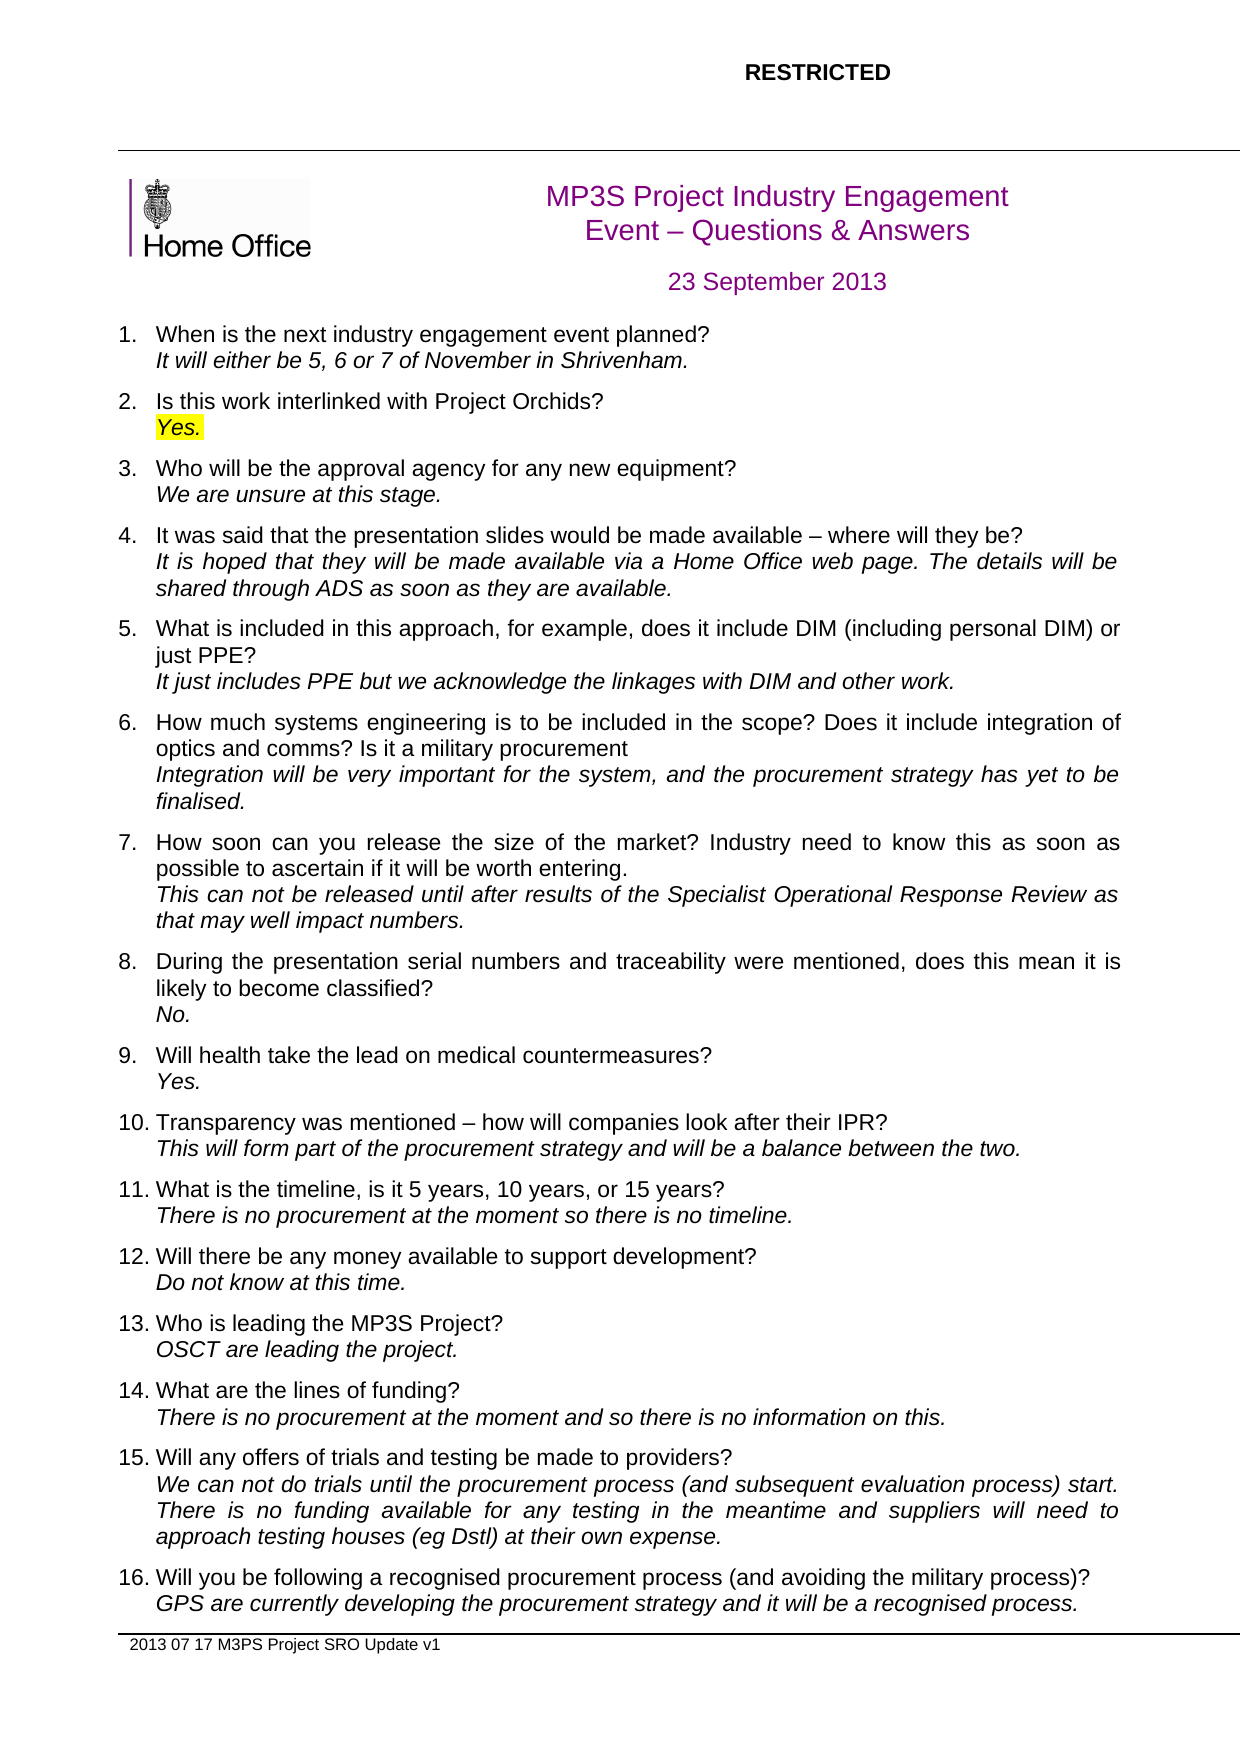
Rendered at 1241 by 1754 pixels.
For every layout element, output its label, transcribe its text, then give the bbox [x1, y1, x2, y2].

list GPS are currently developing the procurement strategy and it will be a recognised process. [156, 1590, 1122, 1617]
list During the presentation serial numbers and traceability were mentioned, does this mean it is likely to become classified? [118, 948, 1122, 1001]
list Yes. [156, 414, 1122, 440]
list There is no procurement at the moment and so there is no information on this. [156, 1403, 1122, 1430]
list Will you be following a recognised procurement process (and avoiding the military process)? [118, 1564, 1122, 1590]
list This can not be released until after results of the Specialist Operational Response Review as that may well impact numbers. [156, 881, 1122, 934]
list When is the next industry engagement event planned? [118, 321, 1122, 347]
list Will there be any money available to support development? [118, 1243, 1122, 1269]
list Integration will be very important for the system, and the procurement strategy has yet to be finalised. [156, 761, 1122, 814]
list Yes. [156, 1068, 1122, 1094]
list There is no procurement at the moment so there is no timeline. [156, 1202, 1122, 1228]
list It was said that the presentation slides would be made available – where will they be? [118, 522, 1122, 548]
list Will any offers of trials and testing be made to providers? [118, 1444, 1122, 1471]
table_header MP3S Project Industry Engagement Event – Questions & Answers 23 September 2013 [523, 179, 1032, 321]
list Is this work interlinked with Project Orchids? [118, 388, 1122, 414]
list What is the timeline, is it 5 years, 10 years, or 15 years? [118, 1176, 1122, 1202]
list No. [156, 1001, 1122, 1027]
list We can not do trials until the procurement process (and subsequent evaluation process) start. There is no funding available for any testing in the meantime and suppliers will need to approach testing houses (eg Dstl) at their own expense. [156, 1471, 1122, 1549]
list Transparency was mentioned – how will companies look after their IPR? [118, 1109, 1122, 1135]
list How soon can you release the size of the market? Industry need to know this as soon as possible to ascertain if it will be worth entering. [118, 828, 1122, 881]
list This will form part of the procurement strategy and will be a balance between the two. [156, 1135, 1122, 1161]
list Do not know at this time. [156, 1269, 1122, 1296]
list Who is leading the MP3S Project? [118, 1310, 1122, 1336]
list What are the lines of funding? [118, 1377, 1122, 1403]
list OSCT are leading the project. [156, 1336, 1122, 1363]
list What is included in this approach, for example, does it include DIM (including personal DIM) or just PPE? [118, 615, 1122, 668]
text It will either be 5, 6 or 7 of November in Shrivenham. [156, 347, 1122, 373]
list It is hoped that they will be made available via a Home Office web page. The details will be shared through ADS as soon as they are available. [156, 548, 1122, 601]
list How much systems engineering is to be included in the scope? Does it include integration of optics and comms? Is it a military procurement [118, 709, 1122, 761]
text We are unsure at this stage. [156, 481, 1122, 507]
list It just includes PPE but we acknowledge the linkages with DIM and other work. [156, 668, 1122, 694]
list Who will be the approval agency for any new equipment? [118, 455, 1122, 481]
table_header [118, 179, 523, 321]
list Will health take the lead on medical countermeasures? [118, 1042, 1122, 1068]
